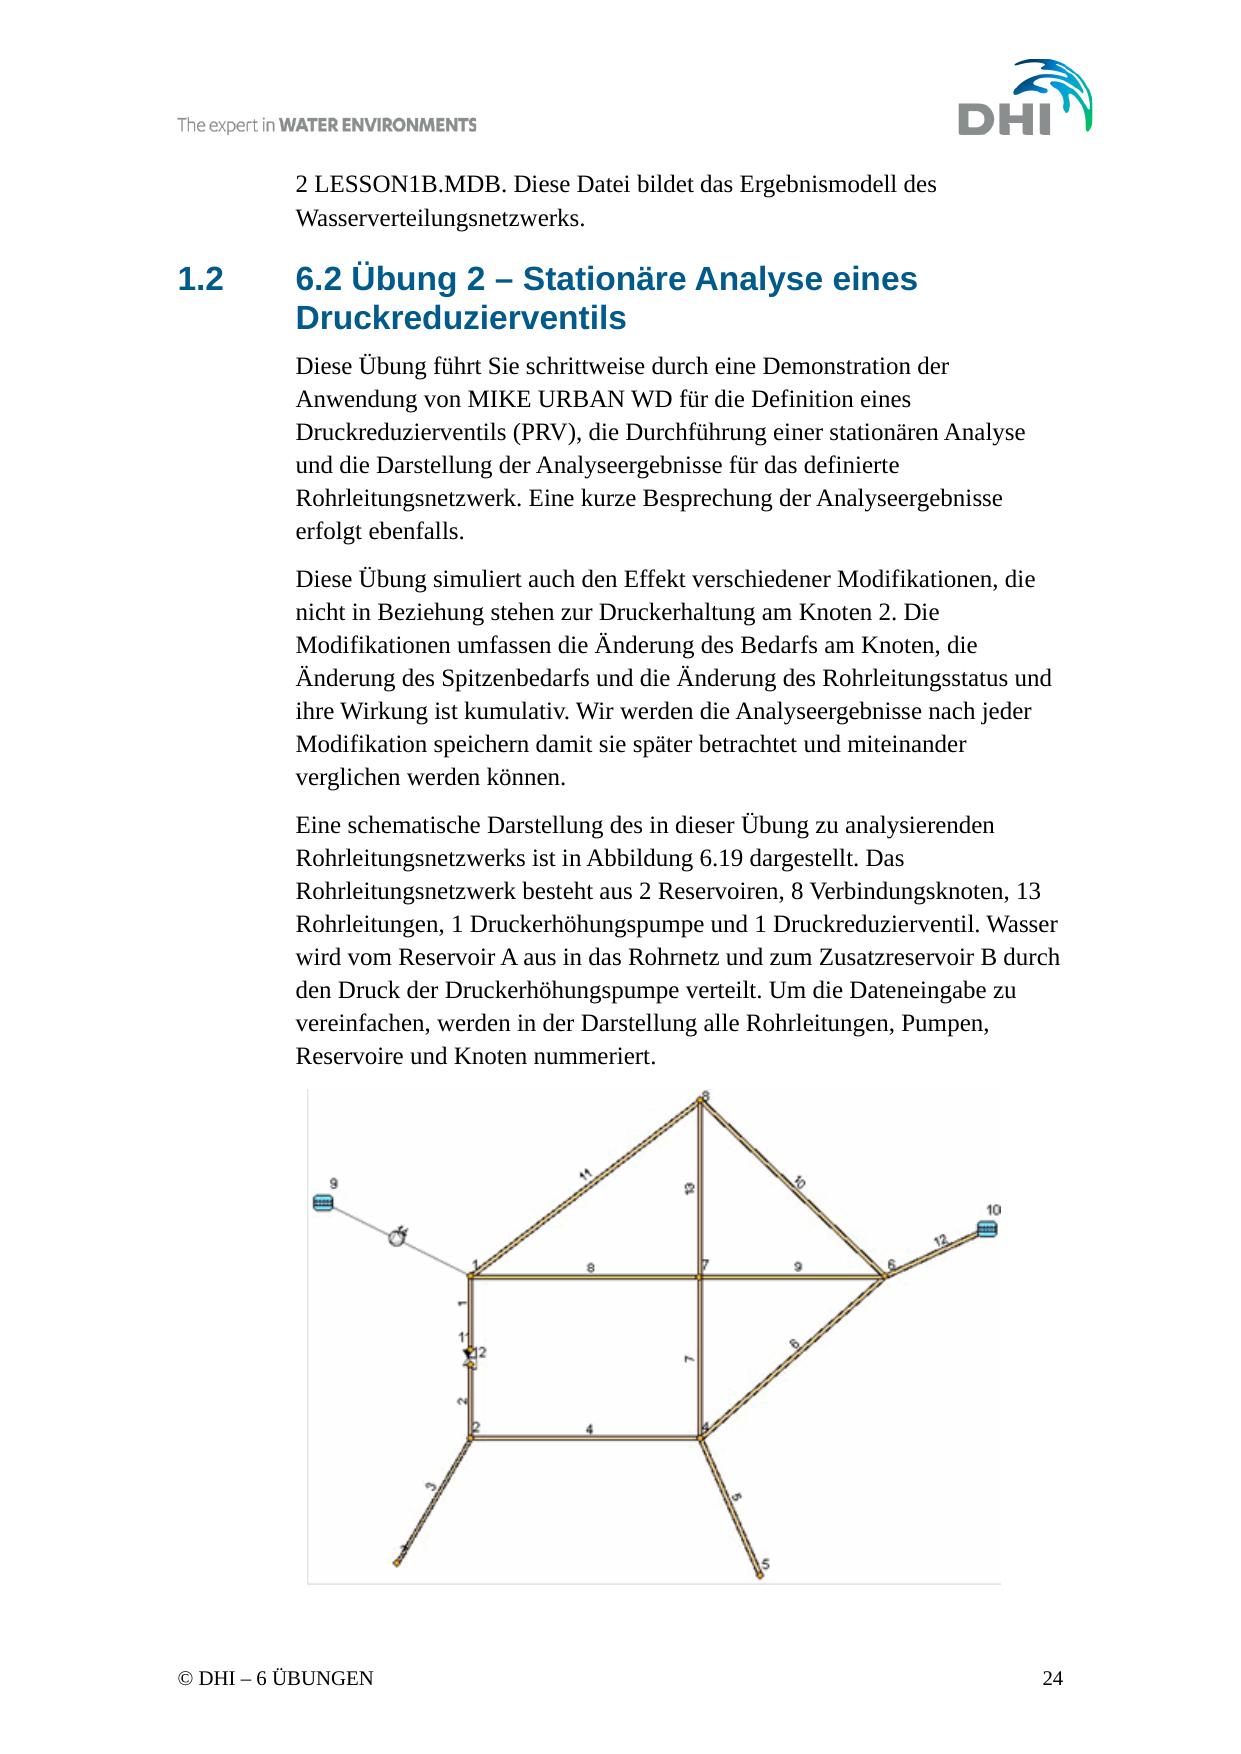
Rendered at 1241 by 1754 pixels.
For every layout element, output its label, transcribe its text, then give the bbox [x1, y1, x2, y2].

picture [958, 59, 1093, 135]
subtitle 6.2 Übung 2 – Stationäre Analyse eines Druckreduzierventils [177, 259, 1063, 337]
picture [307, 1089, 1001, 1585]
text Eine schematische Darstellung des in dieser Übung zu analysierenden Rohrleitungsnetzwerks ist in Abbildung 6.19 dargestellt. Das Rohrleitungsnetzwerk besteht aus 2 Reservoiren, 8 Verbindungsknoten, 13 Rohrleitungen, 1 Druckerhöhungspumpe und 1 Druckreduzierventil. Wasser wird vom Reservoir A aus in das Rohrnetz und zum Zusatzreservoir B durch den Druck der Druckerhöhungspumpe verteilt. Um die Dateneingabe zu vereinfachen, werden in der Darstellung alle Rohrleitungen, Pumpen, Reservoire und Knoten nummeriert. [295, 810, 1063, 1070]
text Diese Übung führt Sie schrittweise durch eine Demonstration der Anwendung von MIKE URBAN WD für die Definition eines Druckreduzierventils (PRV), die Durchführung einer stationären Analyse und die Darstellung der Analyseergebnisse für das definierte Rohrleitungsnetzwerk. Eine kurze Besprechung der Analyseergebnisse erfolgt ebenfalls. [295, 351, 1063, 545]
picture [177, 117, 477, 135]
text Diese Übung simuliert auch den Effekt verschiedener Modifikationen, die nicht in Beziehung stehen zur Druckerhaltung am Knoten 2. Die Modifikationen umfassen die Änderung des Bedarfs am Knoten, die Änderung des Spitzenbedarfs und die Änderung des Rohrleitungsstatus und ihre Wirkung ist kumulativ. Wir werden die Analyseergebnisse nach jeder Modifikation speichern damit sie später betrachtet und miteinander verglichen werden können. [295, 564, 1063, 791]
text 2 LESSON1B.MDB. Diese Datei bildet das Ergebnismodell des Wasserverteilungsnetzwerks. [295, 169, 1063, 231]
